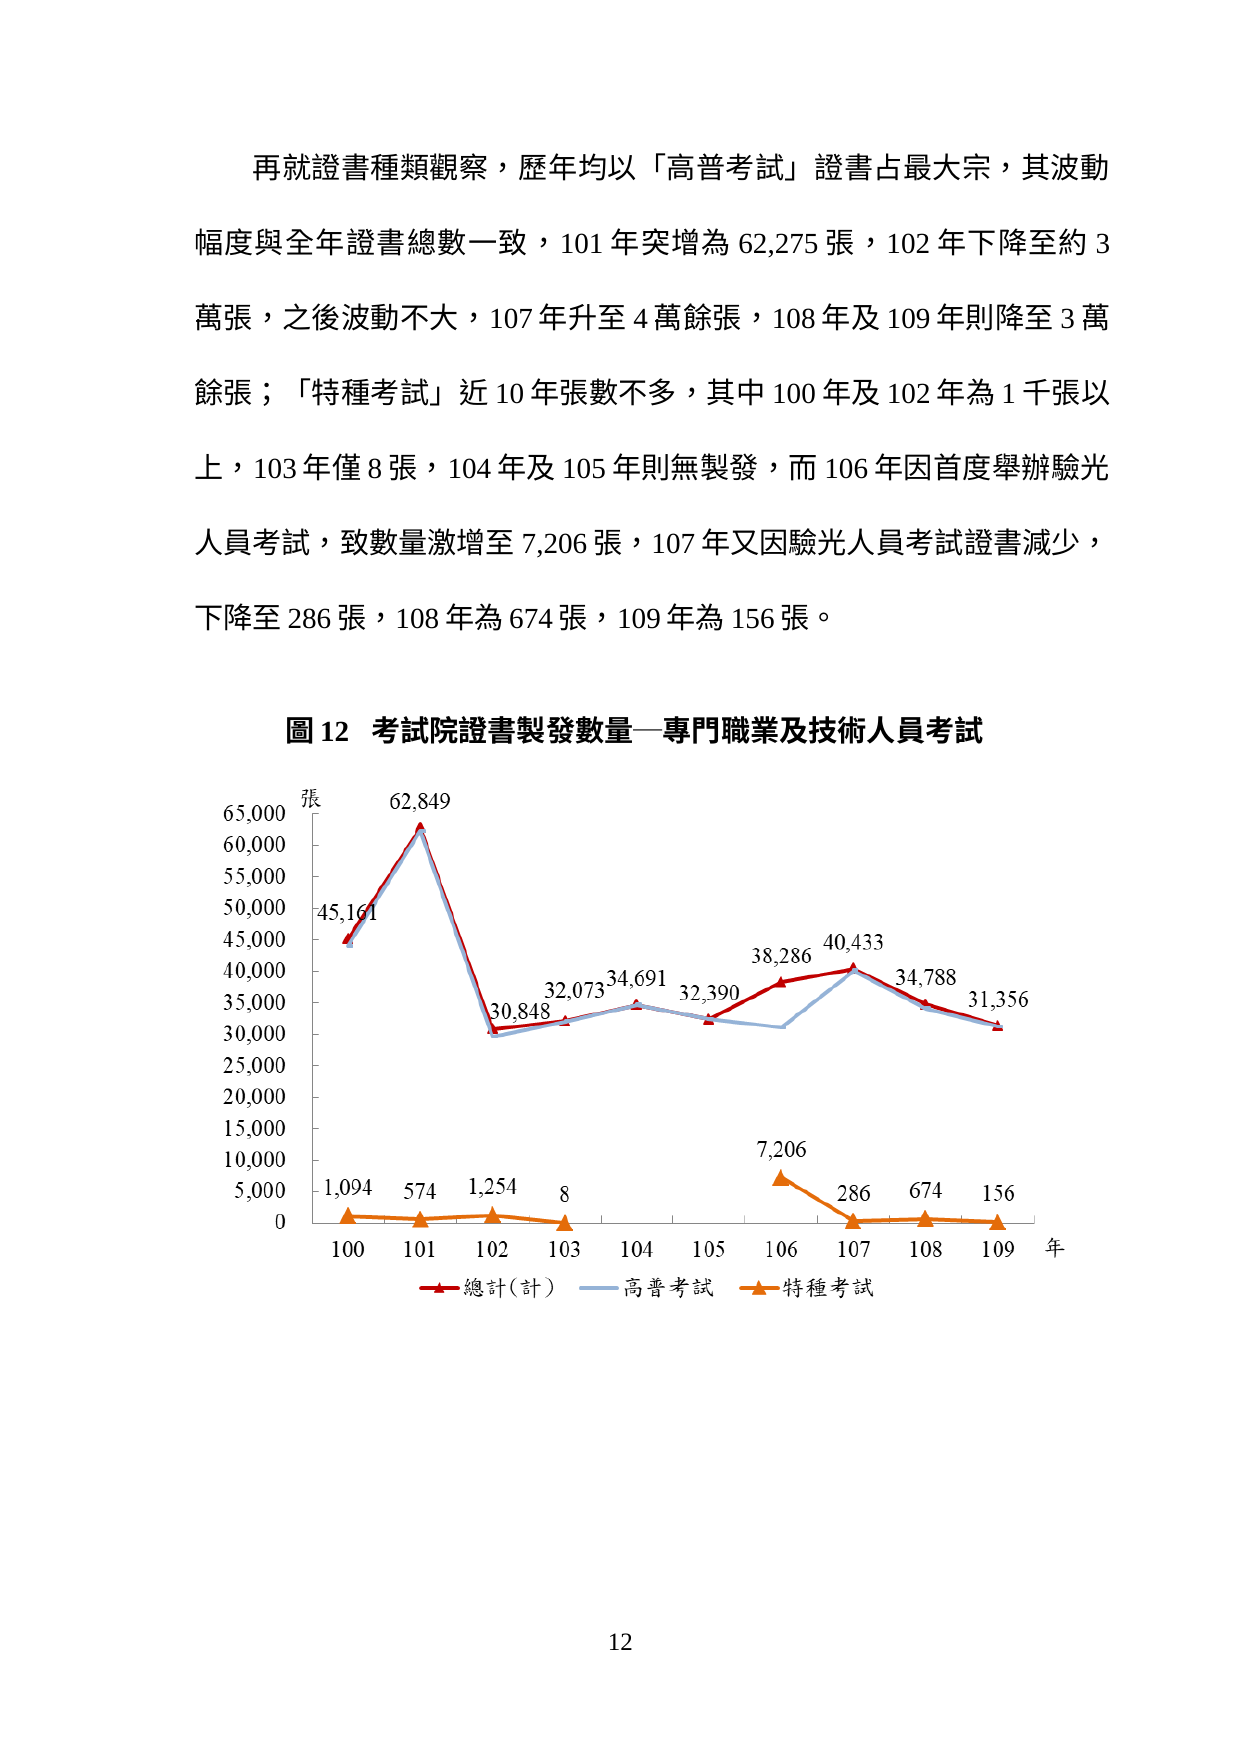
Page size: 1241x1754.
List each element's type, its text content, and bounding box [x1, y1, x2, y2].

text 再就證書種類觀察，歷年均以「高普考試」證書占最大宗，其波動幅度與全年證書總數一致，101年突增為62,275張，102年下降至約3萬張，之後波動不大，107年升至4萬餘張，108年及109年則降至3萬餘張；「特種考試」近10年張數不多，其中100年及102年為1千張以上，103年僅8張，104年及105年則無製發，而106年因首度舉辦驗光人員考試，致數量激增至7,206張，107年又因驗光人員考試證書減少，下降至286張，108年為674張，109年為156張。 [194, 122, 1110, 647]
text 圖12 考試院證書製發數量─專門職業及技術人員考試 [219, 685, 1110, 760]
picture [201, 772, 1085, 1316]
